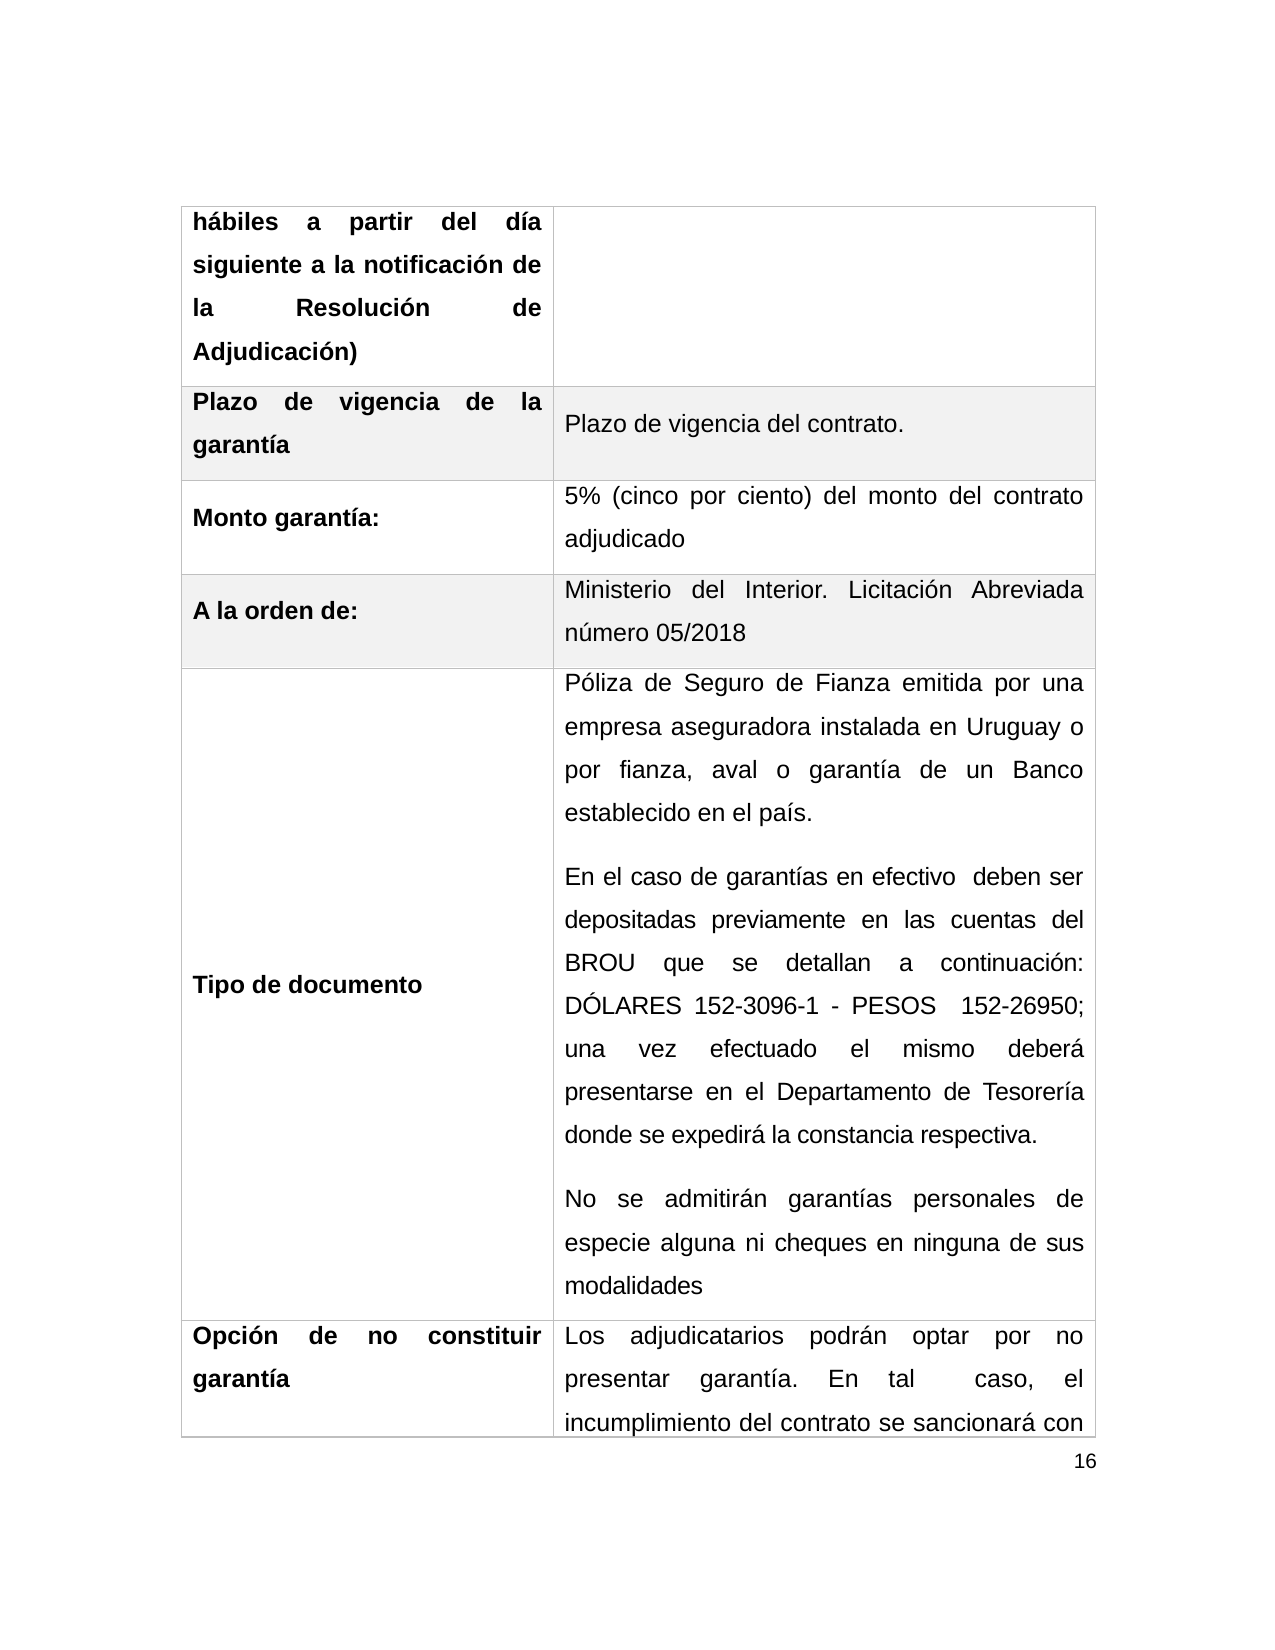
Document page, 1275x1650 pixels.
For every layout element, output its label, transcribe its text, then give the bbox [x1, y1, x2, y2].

table_header hábiles a partir del día siguiente a la notificación de la Resolución de Adjudicación) [182, 207, 553, 386]
table_header [554, 207, 1095, 386]
table_cell Póliza de Seguro de Fianza emitida por una empresa aseguradora instalada en Uruguay o por fianza, aval o garantía de un Banco establecido en el país. En el caso de garantías en efectivo deben ser depositadas previamente en las cuentas del BROU que se detallan a continuación: DÓLARES 152-3096-1 - PESOS 152-26950; una vez efectuado el mismo deberá presentarse en el Departamento de Tesorería donde se expedirá la constancia respectiva. No se admitirán garantías personales de especie alguna ni cheques en ninguna de sus modalidades [554, 669, 1095, 1320]
table_cell Opción de no constituir garantía [182, 1321, 553, 1436]
table_cell Monto garantía: [182, 481, 553, 574]
table_cell Plazo de vigencia del contrato. [554, 387, 1095, 480]
table_cell Tipo de documento [182, 669, 553, 1320]
table_cell Plazo de vigencia de la garantía [182, 387, 553, 480]
table_cell Los adjudicatarios podrán optar por no presentar garantía. En tal caso, el incumplimiento del contrato se sancionará con [554, 1321, 1095, 1436]
table_cell A la orden de: [182, 575, 553, 667]
table_cell 5% (cinco por ciento) del monto del contrato adjudicado [554, 481, 1095, 574]
table_cell Ministerio del Interior. Licitación Abreviada número 05/2018 [554, 575, 1095, 667]
